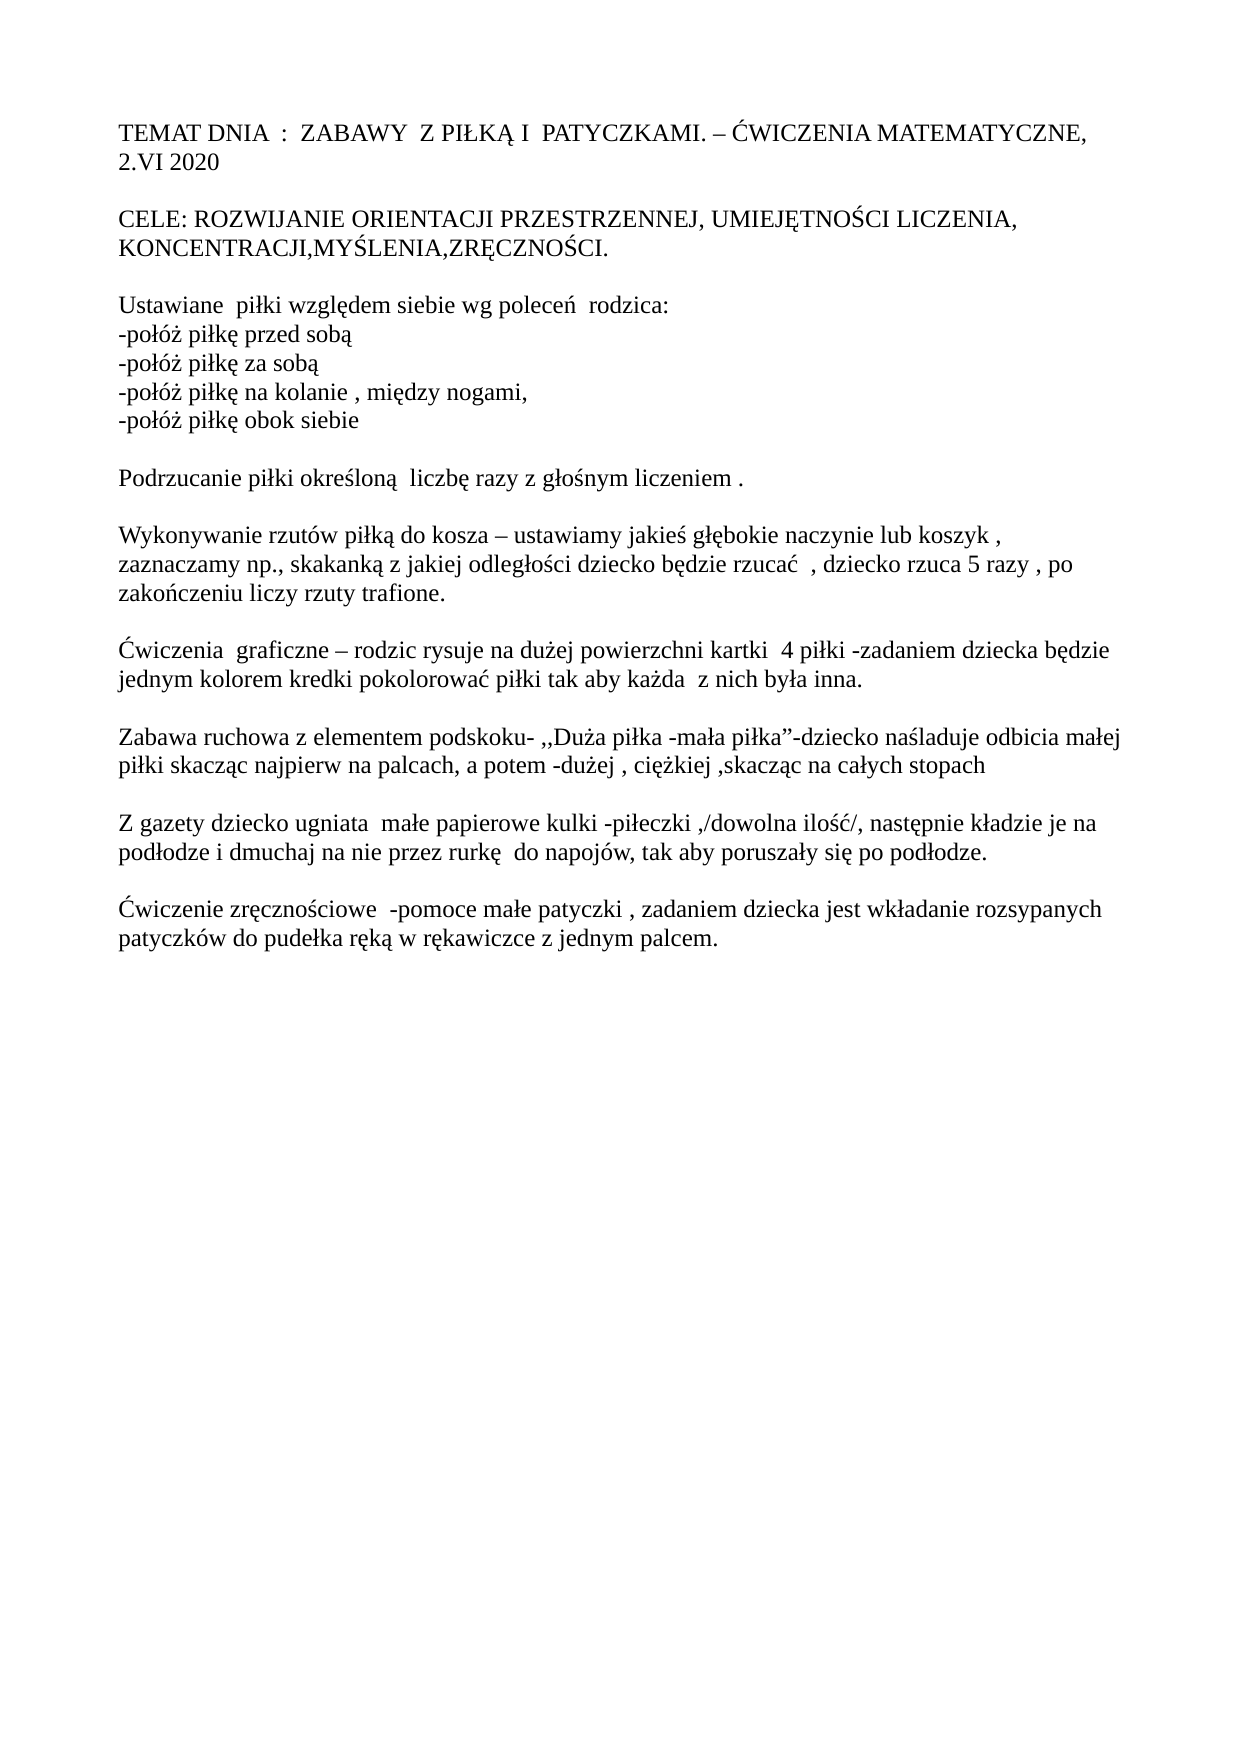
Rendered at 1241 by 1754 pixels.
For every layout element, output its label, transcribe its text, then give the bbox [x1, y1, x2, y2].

text Ćwiczenia graficzne – rodzic rysuje na dużej powierzchni kartki 4 piłki -zadaniem dziecka będzie jednym kolorem kredki pokolorować piłki tak aby każda z nich była inna. [118, 636, 1122, 693]
text -połóż piłkę przed sobą [118, 319, 1122, 348]
text TEMAT DNIA : ZABAWY Z PIŁKĄ I PATYCZKAMI. – ĆWICZENIA MATEMATYCZNE, 2.VI 2020 [118, 118, 1122, 176]
text Ćwiczenie zręcznościowe -pomoce małe patyczki , zadaniem dziecka jest wkładanie rozsypanych patyczków do pudełka ręką w rękawiczce z jednym palcem. [118, 894, 1122, 952]
text -połóż piłkę obok siebie [118, 406, 1122, 434]
text -połóż piłkę na kolanie , między nogami, [118, 377, 1122, 406]
text Ustawiane piłki względem siebie wg poleceń rodzica: [118, 291, 1122, 319]
text Z gazety dziecko ugniata małe papierowe kulki -piłeczki ,/dowolna ilość/, następnie kładzie je na podłodze i dmuchaj na nie przez rurkę do napojów, tak aby poruszały się po podłodze. [118, 808, 1122, 866]
text Podrzucanie piłki określoną liczbę razy z głośnym liczeniem . [118, 463, 1122, 492]
text CELE: ROZWIJANIE ORIENTACJI PRZESTRZENNEJ, UMIEJĘTNOŚCI LICZENIA, KONCENTRACJI,MYŚLENIA,ZRĘCZNOŚCI. [118, 204, 1122, 262]
text Zabawa ruchowa z elementem podskoku- ,,Duża piłka -mała piłka”-dziecko naśladuje odbicia małej piłki skacząc najpierw na palcach, a potem -dużej , ciężkiej ,skacząc na całych stopach [118, 722, 1122, 779]
text Wykonywanie rzutów piłką do kosza – ustawiamy jakieś głębokie naczynie lub koszyk , zaznaczamy np., skakanką z jakiej odległości dziecko będzie rzucać , dziecko rzuca 5 razy , po zakończeniu liczy rzuty trafione. [118, 521, 1122, 607]
text -połóż piłkę za sobą [118, 348, 1122, 377]
